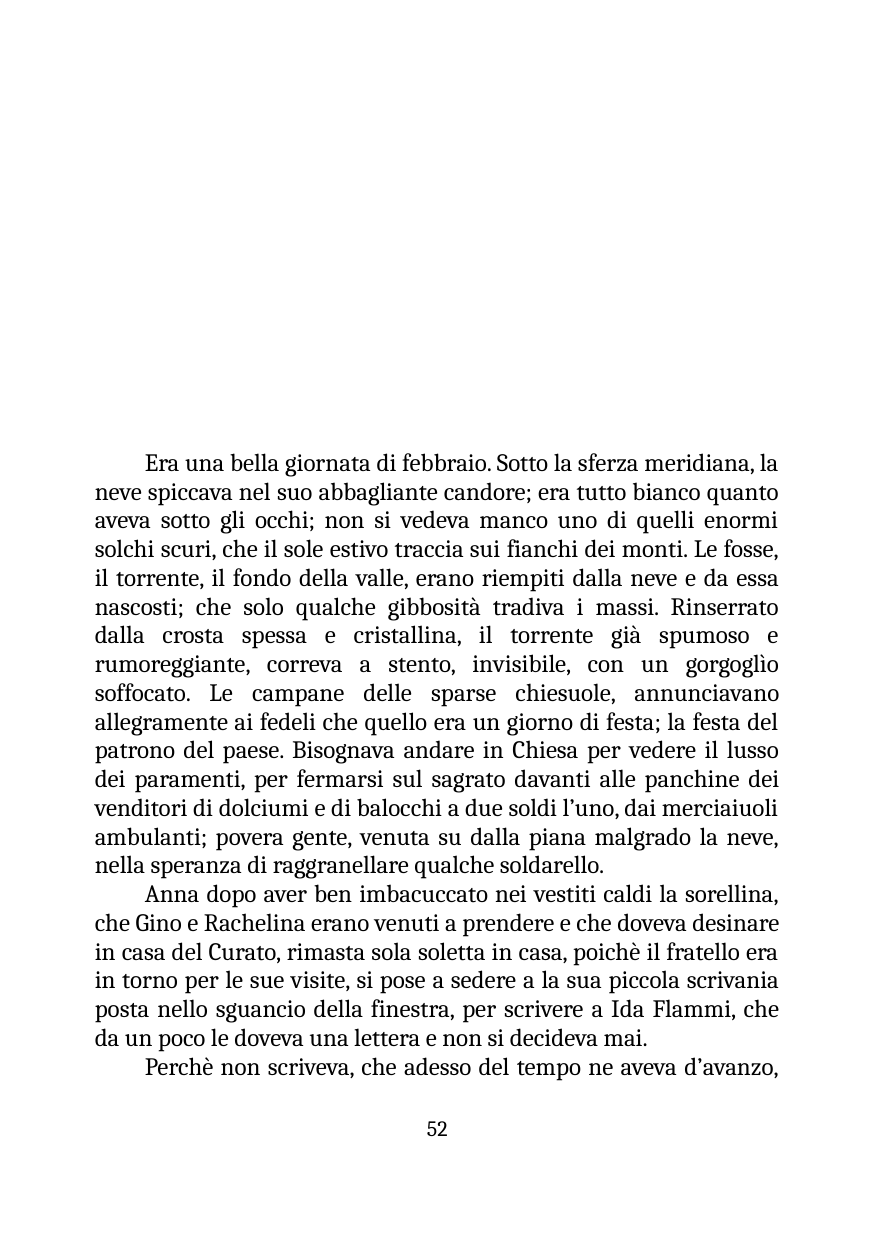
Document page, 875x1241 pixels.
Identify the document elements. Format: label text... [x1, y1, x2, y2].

text Anna dopo aver ben imbacuccato nei vestiti caldi la sorellina, che Gino e Rachelina erano venuti a prendere e che doveva desinare in casa del Curato, rimasta sola soletta in casa, poichè il fratello era in torno per le sue visite, si pose a sedere a la sua piccola scrivania posta nello sguancio della finestra, per scrivere a Ida Flammi, che da un poco le doveva una lettera e non si decideva mai. [94, 880, 779, 1053]
text Perchè non scriveva, che adesso del tempo ne aveva d’avanzo, [94, 1053, 779, 1081]
text Era una bella giornata di febbraio. Sotto la sferza meridiana, la neve spiccava nel suo abbagliante candore; era tutto bianco quanto aveva sotto gli occhi; non si vedeva manco uno di quelli enormi solchi scuri, che il sole estivo traccia sui fianchi dei monti. Le fosse, il torrente, il fondo della valle, erano riempiti dalla neve e da essa nascosti; che solo qualche gibbosità tradiva i massi. Rinserrato dalla crosta spessa e cristallina, il torrente già spumoso e rumoreggiante, correva a stento, invisibile, con un gorgoglìo soffocato. Le campane delle sparse chiesuole, annunciavano allegramente ai fedeli che quello era un giorno di festa; la festa del patrono del paese. Bisognava andare in Chiesa per vedere il lusso dei paramenti, per fermarsi sul sagrato davanti alle panchine dei venditori di dolciumi e di balocchi a due soldi l’uno, dai merciaiuoli ambulanti; povera gente, venuta su dalla piana malgrado la neve, nella speranza di raggranellare qualche soldarello. [94, 449, 779, 880]
